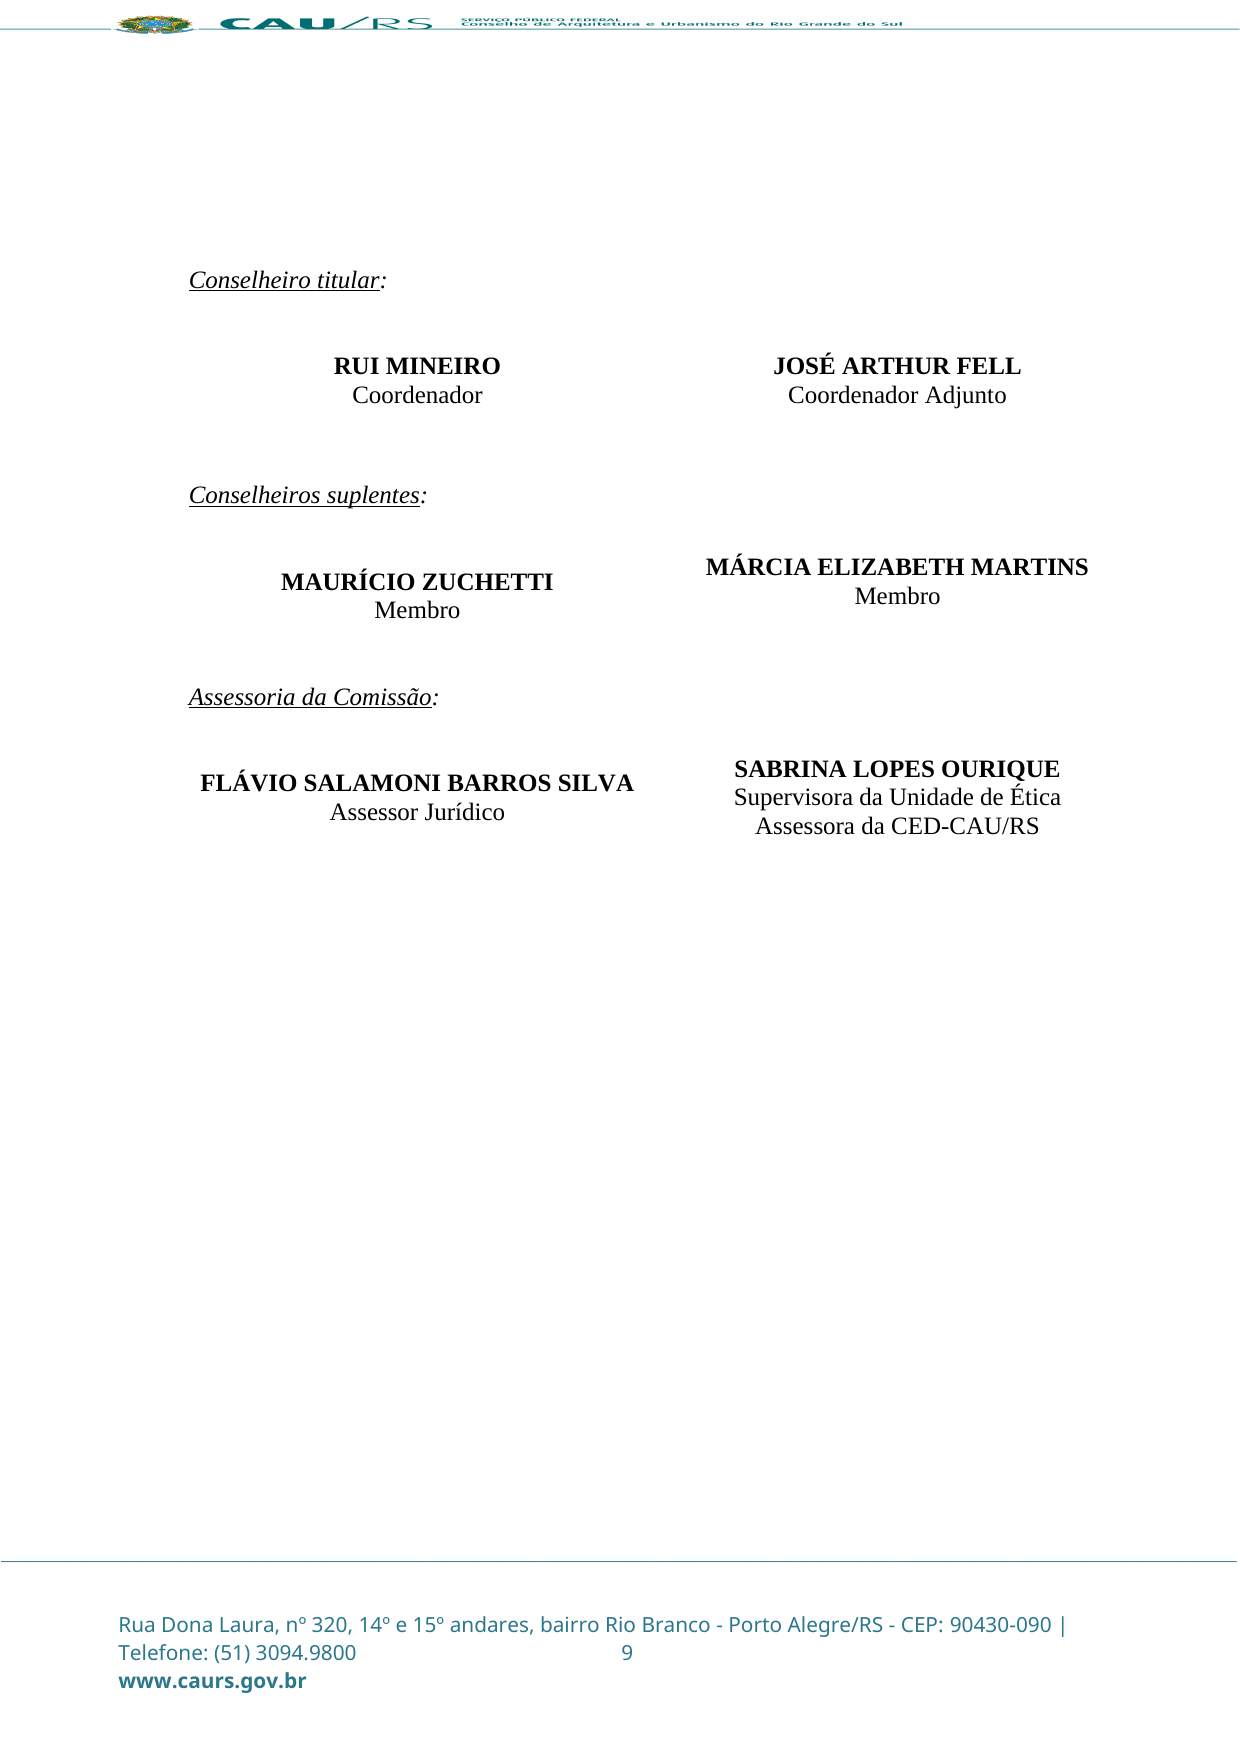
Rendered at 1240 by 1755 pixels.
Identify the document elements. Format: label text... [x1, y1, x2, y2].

table_cell MÁRCIA ELIZABETH MARTINS Membro [657, 466, 1137, 667]
table_header JOSÉ ARTHUR FELL Coordenador Adjunto [657, 236, 1137, 466]
table_header Conselheiro titular: RUI MINEIRO Coordenador [177, 236, 657, 466]
table_cell Assessoria da Comissão: FLÁVIO SALAMONI BARROS SILVA Assessor Jurídico [177, 668, 657, 869]
table_cell Conselheiros suplentes: MAURÍCIO ZUCHETTI Membro [177, 466, 657, 667]
table_cell SABRINA LOPES OURIQUE Supervisora da Unidade de Ética Assessora da CED-CAU/RS [657, 668, 1137, 869]
